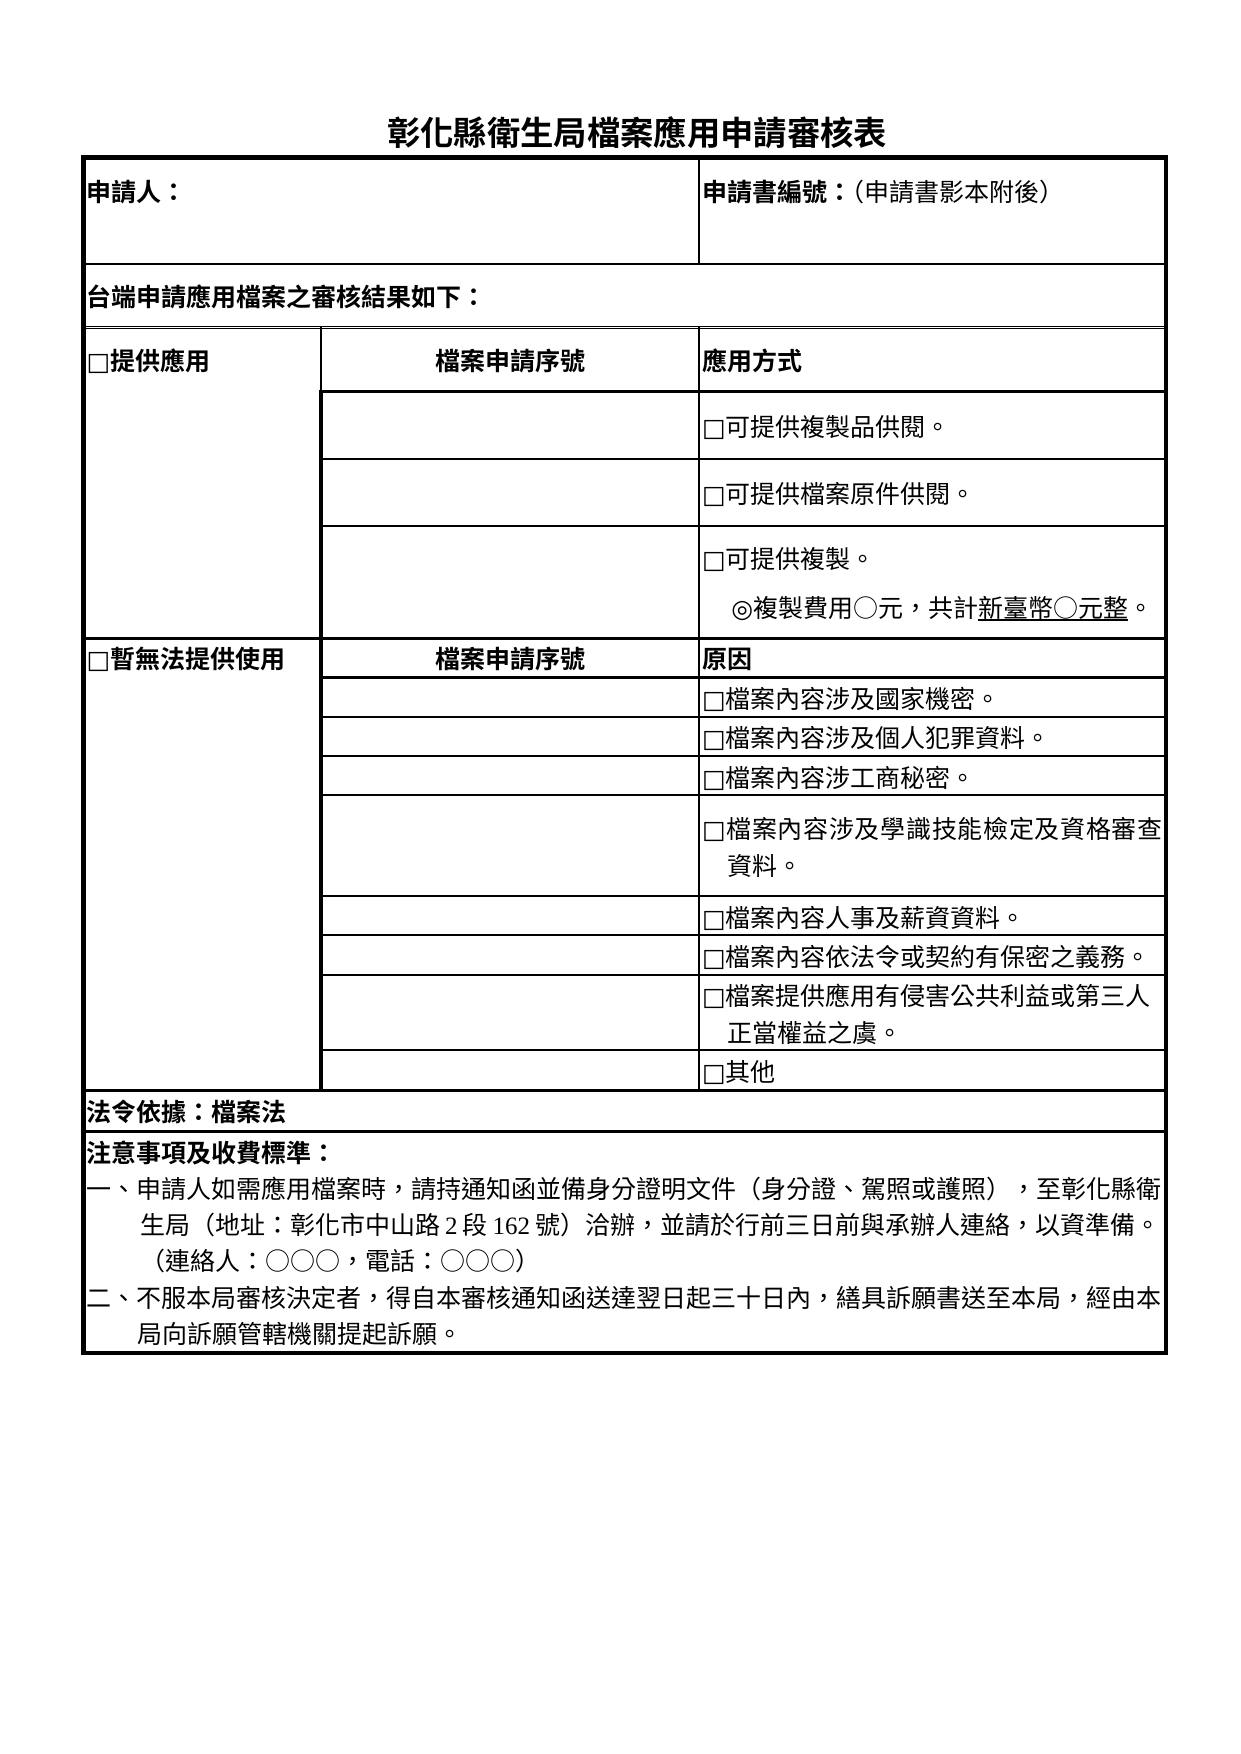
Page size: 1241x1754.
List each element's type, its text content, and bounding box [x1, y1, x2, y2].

table_cell [323, 718, 698, 755]
table_cell [86, 458, 319, 525]
table_cell □提供應用 [86, 329, 320, 390]
table_cell 台端申請應用檔案之審核結果如下： [86, 265, 1164, 326]
table_header 申請書編號：（申請書影本附後） [700, 160, 1164, 262]
table_cell □其他 [700, 1051, 1164, 1089]
table_cell [323, 897, 698, 934]
table_cell [323, 757, 698, 794]
table_cell [323, 976, 698, 1049]
table_cell [323, 460, 698, 525]
table_cell [323, 796, 698, 895]
table_cell [323, 936, 698, 974]
table_cell □可提供檔案原件供閱。 [700, 460, 1164, 525]
table_cell □檔案內容涉及學識技能檢定及資格審查資料。 [700, 796, 1164, 895]
table_header 申請人： [86, 160, 698, 262]
table_cell □可提供複製。 ◎複製費用○元，共計新臺幣○元整。 [700, 527, 1164, 637]
table_cell □檔案內容涉及個人犯罪資料。 [700, 718, 1164, 755]
table_cell [323, 679, 698, 716]
table_cell [86, 390, 319, 458]
table_cell □暫無法提供使用 [86, 640, 319, 1089]
table_cell 原因 [700, 640, 1164, 676]
table_cell □檔案內容人事及薪資資料。 [700, 897, 1164, 934]
table_cell 應用方式 [700, 329, 1164, 390]
table_cell 檔案申請序號 [323, 640, 698, 676]
table_cell [323, 527, 698, 637]
table_cell □檔案提供應用有侵害公共利益或第三人正當權益之虞。 [700, 976, 1164, 1049]
table_cell 檔案申請序號 [322, 329, 698, 390]
table_cell 注意事項及收費標準： 一、申請人如需應用檔案時，請持通知函並備身分證明文件（身分證、駕照或護照），至彰化縣衛生局（地址：彰化市中山路2段162號）洽辦，並請於行前三日前與承辦人連絡，以資準備。（連絡人：○○○，電話：○○○） 二、不服本局審核決定者，得自本審核通知函送達翌日起三十日內，繕具訴願書送至本局，經由本局向訴願管轄機關提起訴願。 [86, 1133, 1164, 1351]
table_cell □檔案內容涉及國家機密。 [700, 679, 1164, 716]
table_cell [86, 525, 319, 637]
table_cell [323, 393, 698, 458]
table_cell □可提供複製品供閱。 [700, 393, 1164, 458]
text 彰化縣衛生局檔案應用申請審核表 [89, 107, 1152, 155]
table_cell □檔案內容涉工商秘密。 [700, 757, 1164, 794]
table_cell 法令依據：檔案法 [86, 1092, 1164, 1130]
table_cell [323, 1051, 698, 1089]
table_cell □檔案內容依法令或契約有保密之義務。 [700, 936, 1164, 974]
